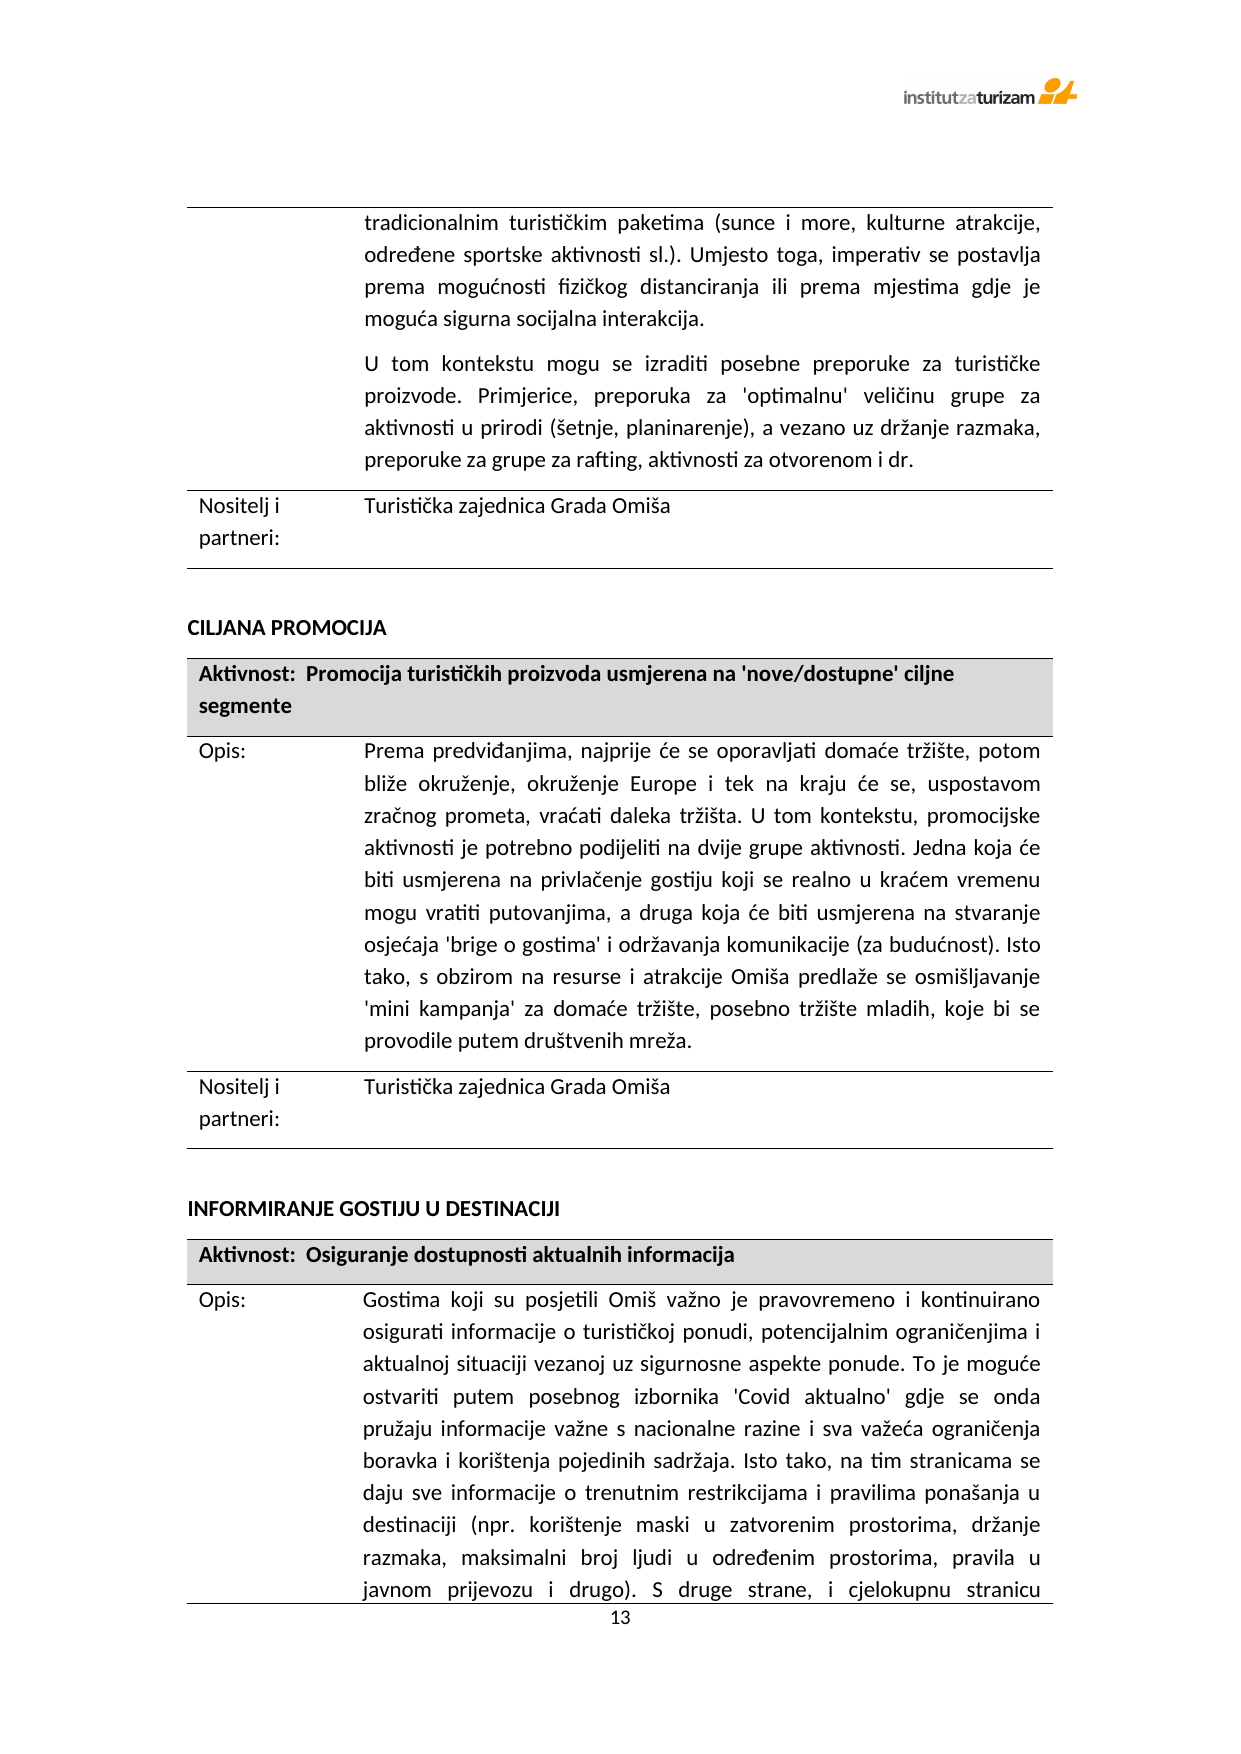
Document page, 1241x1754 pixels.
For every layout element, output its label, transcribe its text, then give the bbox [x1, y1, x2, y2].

table_cell Opis: [187, 737, 353, 1071]
table_cell Gostima koji su posjetili Omiš važno je pravovremeno i kontinuirano osigurati informacije o turističkoj ponudi, potencijalnim ograničenjima i aktualnoj situaciji vezanoj uz sigurnosne aspekte ponude. To je moguće ostvariti putem posebnog izbornika 'Covid aktualno' gdje se onda pružaju informacije važne s nacionalne razine i sva važeća ograničenja boravka i korištenja pojedinih sadržaja. Isto tako, na tim stranicama se daju sve informacije o trenutnim restrikcijama i pravilima ponašanja u destinaciji (npr. korištenje maski u zatvorenim prostorima, držanje razmaka, maksimalni broj ljudi u određenim prostorima, pravila u javnom prijevozu i drugo). S druge strane, i cjelokupnu stranicu [351, 1285, 1053, 1603]
table_cell Nositelj i partneri: [187, 491, 353, 568]
table_cell tradicionalnim turističkim paketima (sunce i more, kulturne atrakcije, određene sportske aktivnosti sl.). Umjesto toga, imperativ se postavlja prema mogućnosti fizičkog distanciranja ili prema mjestima gdje je moguća sigurna socijalna interakcija. U tom kontekstu mogu se izraditi posebne preporuke za turističke proizvode. Primjerice, preporuka za 'optimalnu' veličinu grupe za aktivnosti u prirodi (šetnje, planinarenje), a vezano uz držanje razmaka, preporuke za grupe za rafting, aktivnosti za otvorenom i dr. [353, 208, 1053, 490]
table_header Aktivnost: Promocija turističkih proizvoda usmjerena na 'nove/dostupne' ciljne segmente [187, 659, 1053, 736]
table_header Aktivnost: Osiguranje dostupnosti aktualnih informacija [187, 1240, 1053, 1284]
table_cell [187, 208, 353, 490]
table_cell Turistička zajednica Grada Omiša [353, 1072, 1053, 1148]
table_cell Turistička zajednica Grada Omiša [353, 491, 1053, 568]
table_cell Prema predviđanjima, najprije će se oporavljati domaće tržište, potom bliže okruženje, okruženje Europe i tek na kraju će se, uspostavom zračnog prometa, vraćati daleka tržišta. U tom kontekstu, promocijske aktivnosti je potrebno podijeliti na dvije grupe aktivnosti. Jedna koja će biti usmjerena na privlačenje gostiju koji se realno u kraćem vremenu mogu vratiti putovanjima, a druga koja će biti usmjerena na stvaranje osjećaja 'brige o gostima' i održavanja komunikacije (za budućnost). Isto tako, s obzirom na resurse i atrakcije Omiša predlaže se osmišljavanje 'mini kampanja' za domaće tržište, posebno tržište mladih, koje bi se provodile putem društvenih mreža. [353, 737, 1053, 1071]
table_cell Nositelj i partneri: [187, 1072, 353, 1148]
text CILJANA PROMOCIJA [187, 613, 1053, 641]
text INFORMIRANJE GOSTIJU U DESTINACIJI [187, 1194, 1053, 1222]
table_cell Opis: [187, 1285, 351, 1603]
